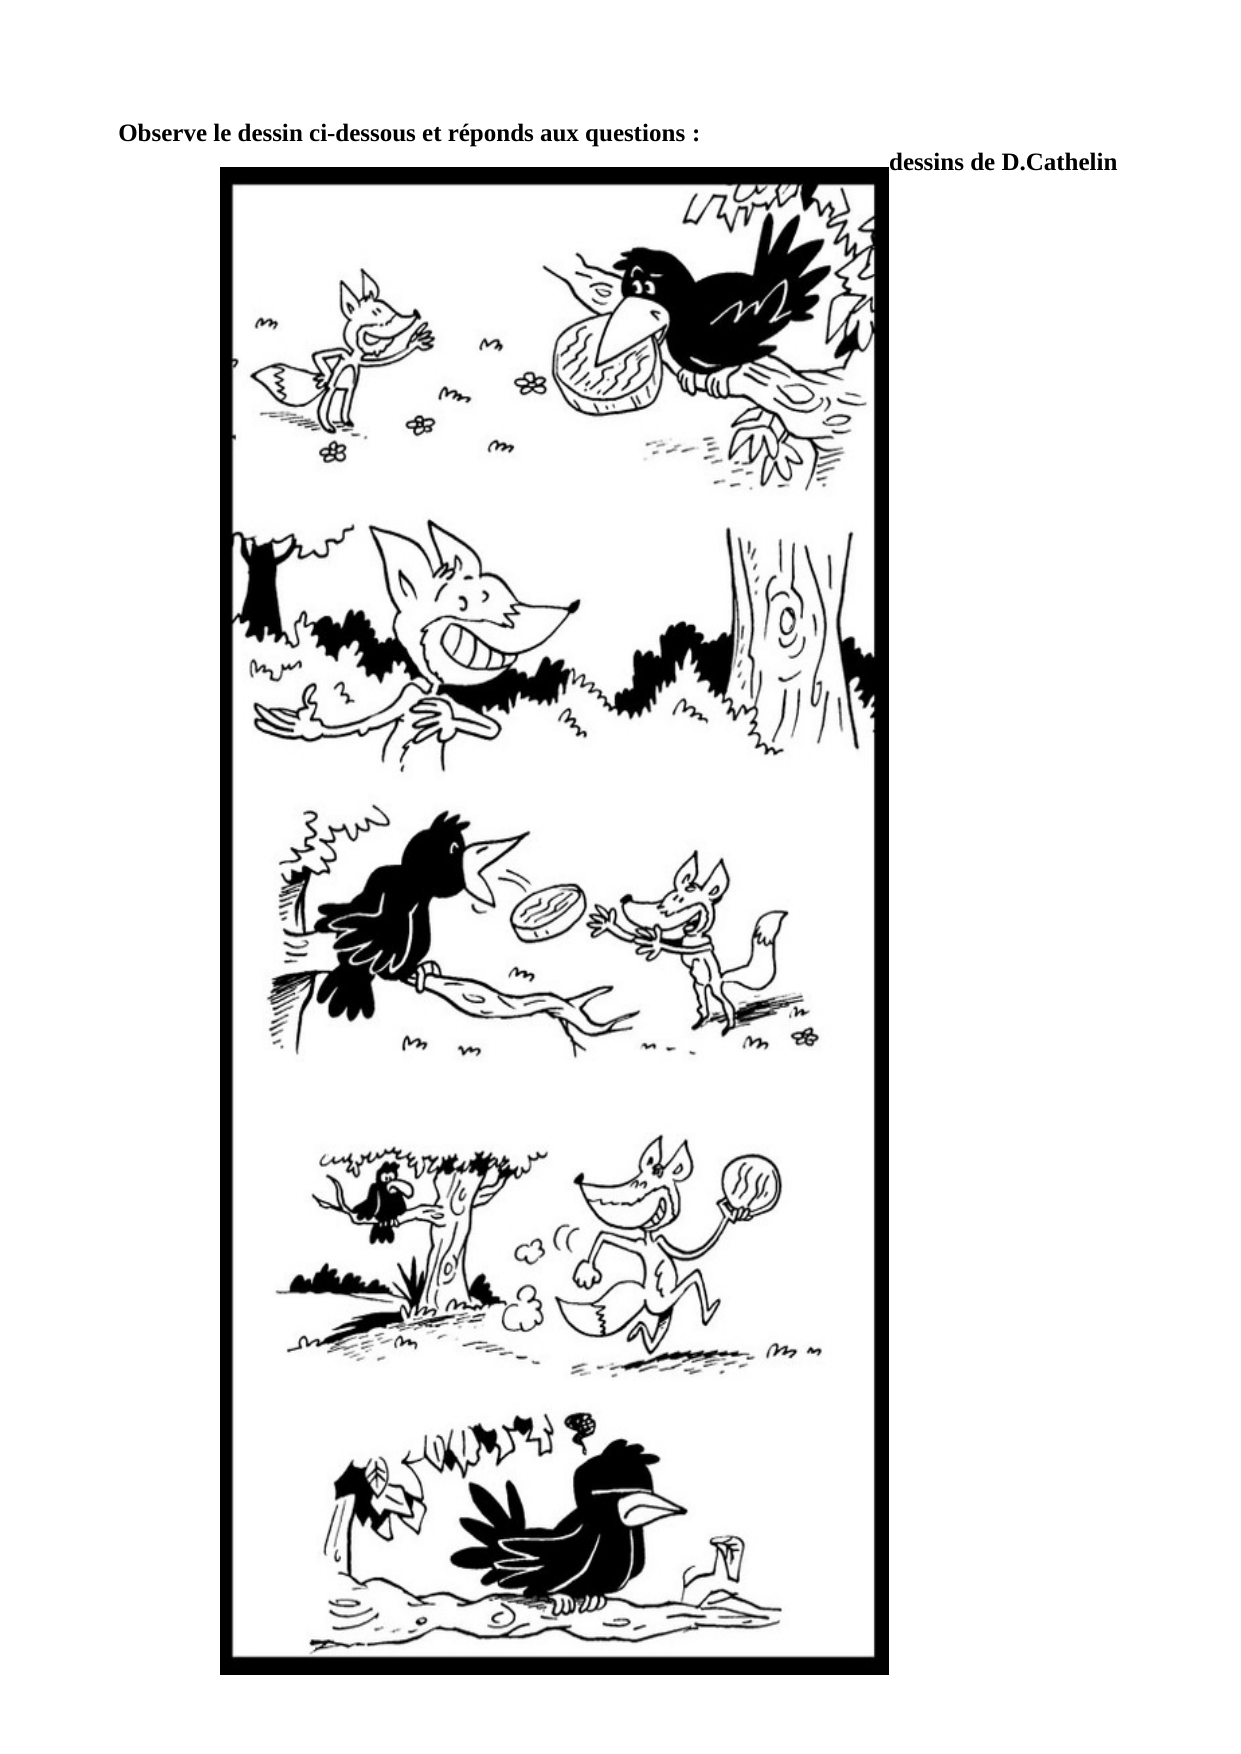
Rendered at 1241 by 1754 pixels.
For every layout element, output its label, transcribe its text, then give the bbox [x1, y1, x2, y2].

text Observe le dessin ci-dessous et réponds aux questions : [118, 118, 1122, 147]
picture [220, 167, 889, 1675]
text dessins de D.Cathelin [118, 147, 1122, 176]
